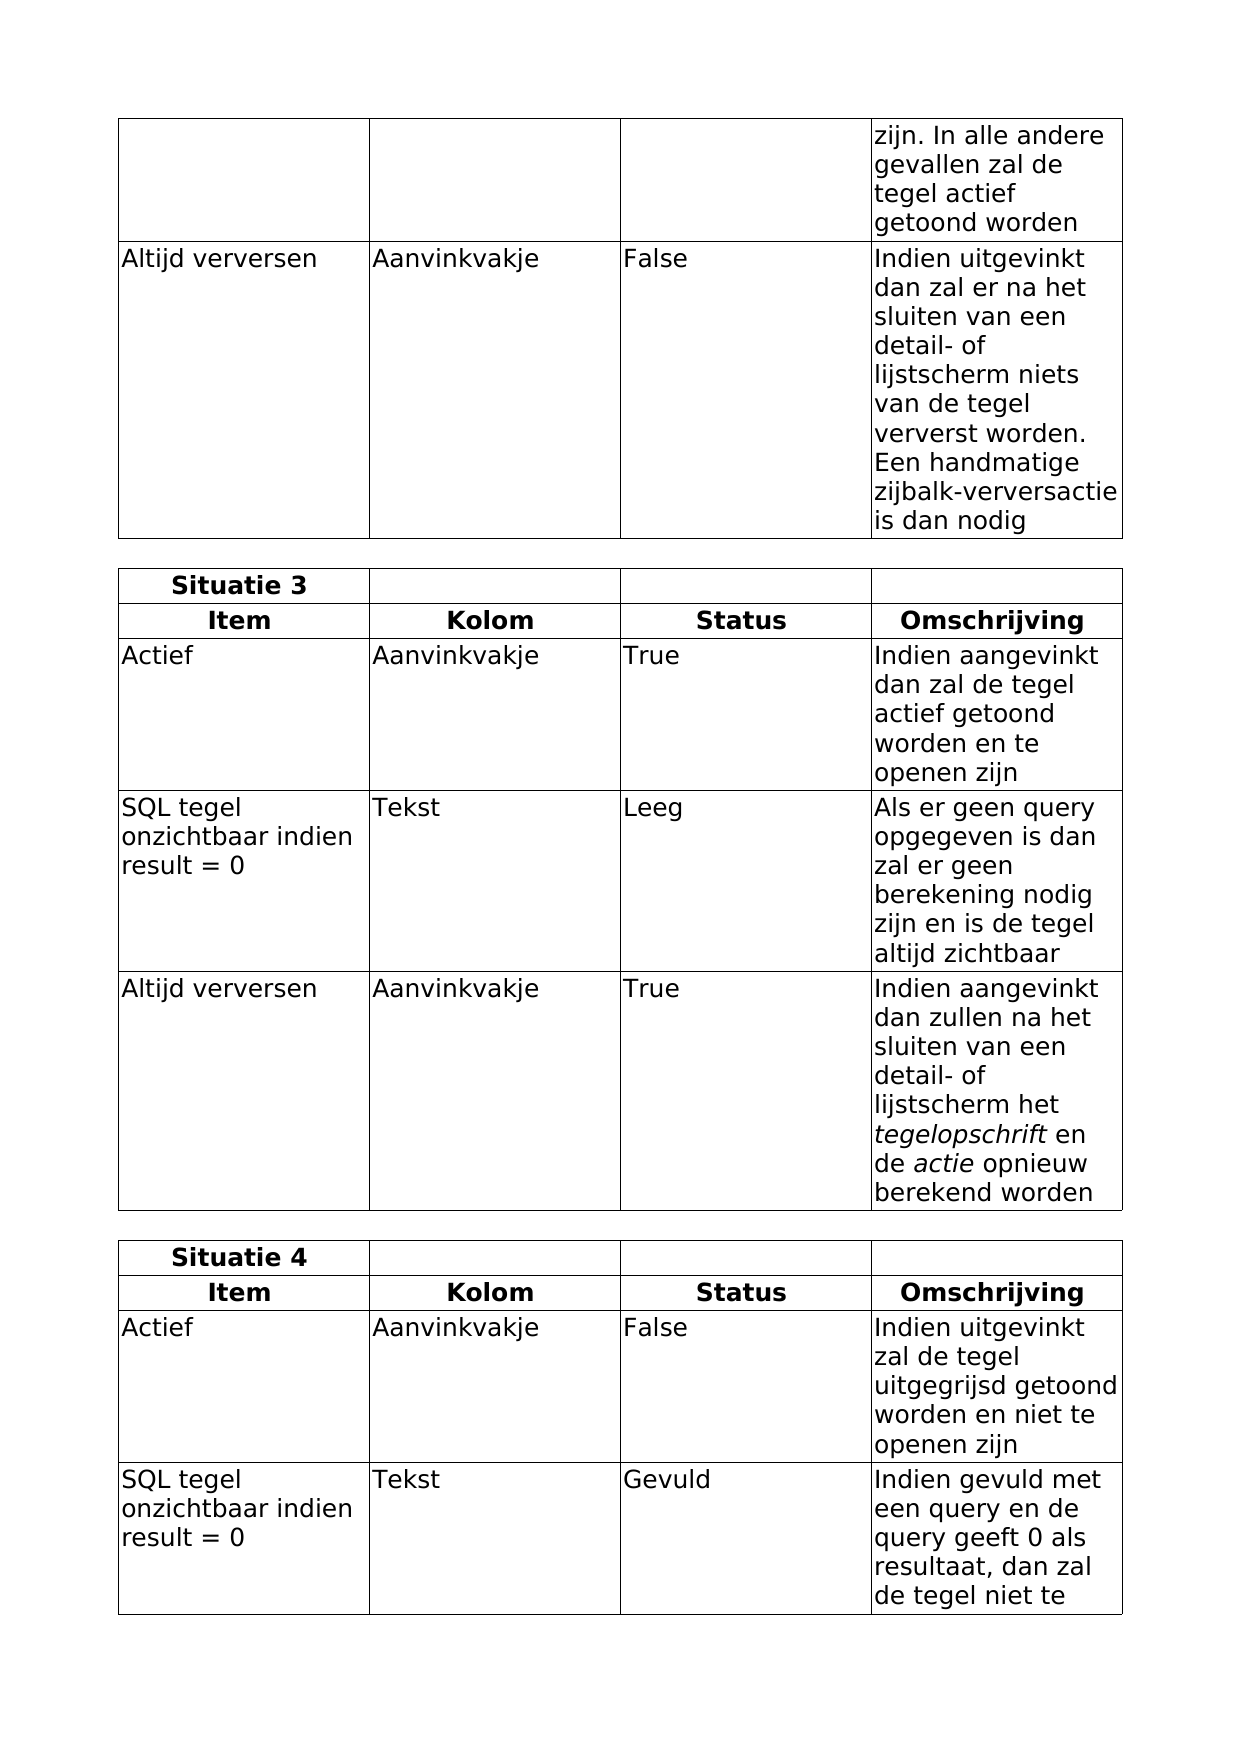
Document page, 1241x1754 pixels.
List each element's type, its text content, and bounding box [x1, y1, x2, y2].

table_cell zijn. In alle andere gevallen zal de tegel actief getoond worden [872, 119, 1122, 241]
table_header [370, 1241, 620, 1275]
table_header [621, 1241, 871, 1275]
table_header Situatie 4 [119, 1241, 369, 1275]
table_cell Indien uitgevinkt zal de tegel uitgegrijsd getoond worden en niet te openen zijn [872, 1311, 1122, 1462]
table_cell False [621, 242, 871, 538]
table_cell Actief [119, 639, 369, 790]
table_cell Leeg [621, 791, 871, 971]
table_cell Kolom [370, 604, 620, 638]
table_cell Indien aangevinkt dan zullen na het sluiten van een detail- of lijstscherm het tegelopschrift en de actie opnieuw berekend worden [872, 972, 1122, 1210]
table_cell Aanvinkvakje [370, 1311, 620, 1462]
table_header [872, 569, 1122, 603]
table_cell Tekst [370, 1463, 620, 1614]
table_cell True [621, 972, 871, 1210]
table_cell Altijd verversen [119, 972, 369, 1210]
table_cell Item [119, 1276, 369, 1310]
table_cell Indien gevuld met een query en de query geeft 0 als resultaat, dan zal de tegel niet te [872, 1463, 1122, 1614]
table_cell Indien aangevinkt dan zal de tegel actief getoond worden en te openen zijn [872, 639, 1122, 790]
table_cell Status [621, 604, 871, 638]
table_header [872, 1241, 1122, 1275]
table_cell SQL tegel onzichtbaar indien result = 0 [119, 791, 369, 971]
table_cell [621, 119, 871, 241]
table_cell Gevuld [621, 1463, 871, 1614]
table_cell True [621, 639, 871, 790]
table_cell [370, 119, 620, 241]
table_cell Aanvinkvakje [370, 972, 620, 1210]
table_cell Item [119, 604, 369, 638]
table_cell SQL tegel onzichtbaar indien result = 0 [119, 1463, 369, 1614]
table_cell Omschrijving [872, 604, 1122, 638]
table_cell Aanvinkvakje [370, 639, 620, 790]
table_cell [119, 119, 369, 241]
table_cell Kolom [370, 1276, 620, 1310]
table_cell Aanvinkvakje [370, 242, 620, 538]
table_cell Als er geen query opgegeven is dan zal er geen berekening nodig zijn en is de tegel altijd zichtbaar [872, 791, 1122, 971]
table_cell Tekst [370, 791, 620, 971]
table_cell Status [621, 1276, 871, 1310]
table_header Situatie 3 [119, 569, 369, 603]
table_header [621, 569, 871, 603]
table_cell False [621, 1311, 871, 1462]
table_cell Actief [119, 1311, 369, 1462]
table_cell Altijd verversen [119, 242, 369, 538]
table_cell Omschrijving [872, 1276, 1122, 1310]
table_header [370, 569, 620, 603]
table_cell Indien uitgevinkt dan zal er na het sluiten van een detail- of lijstscherm niets van de tegel ververst worden. Een handmatige zijbalk-verversactie is dan nodig [872, 242, 1122, 538]
